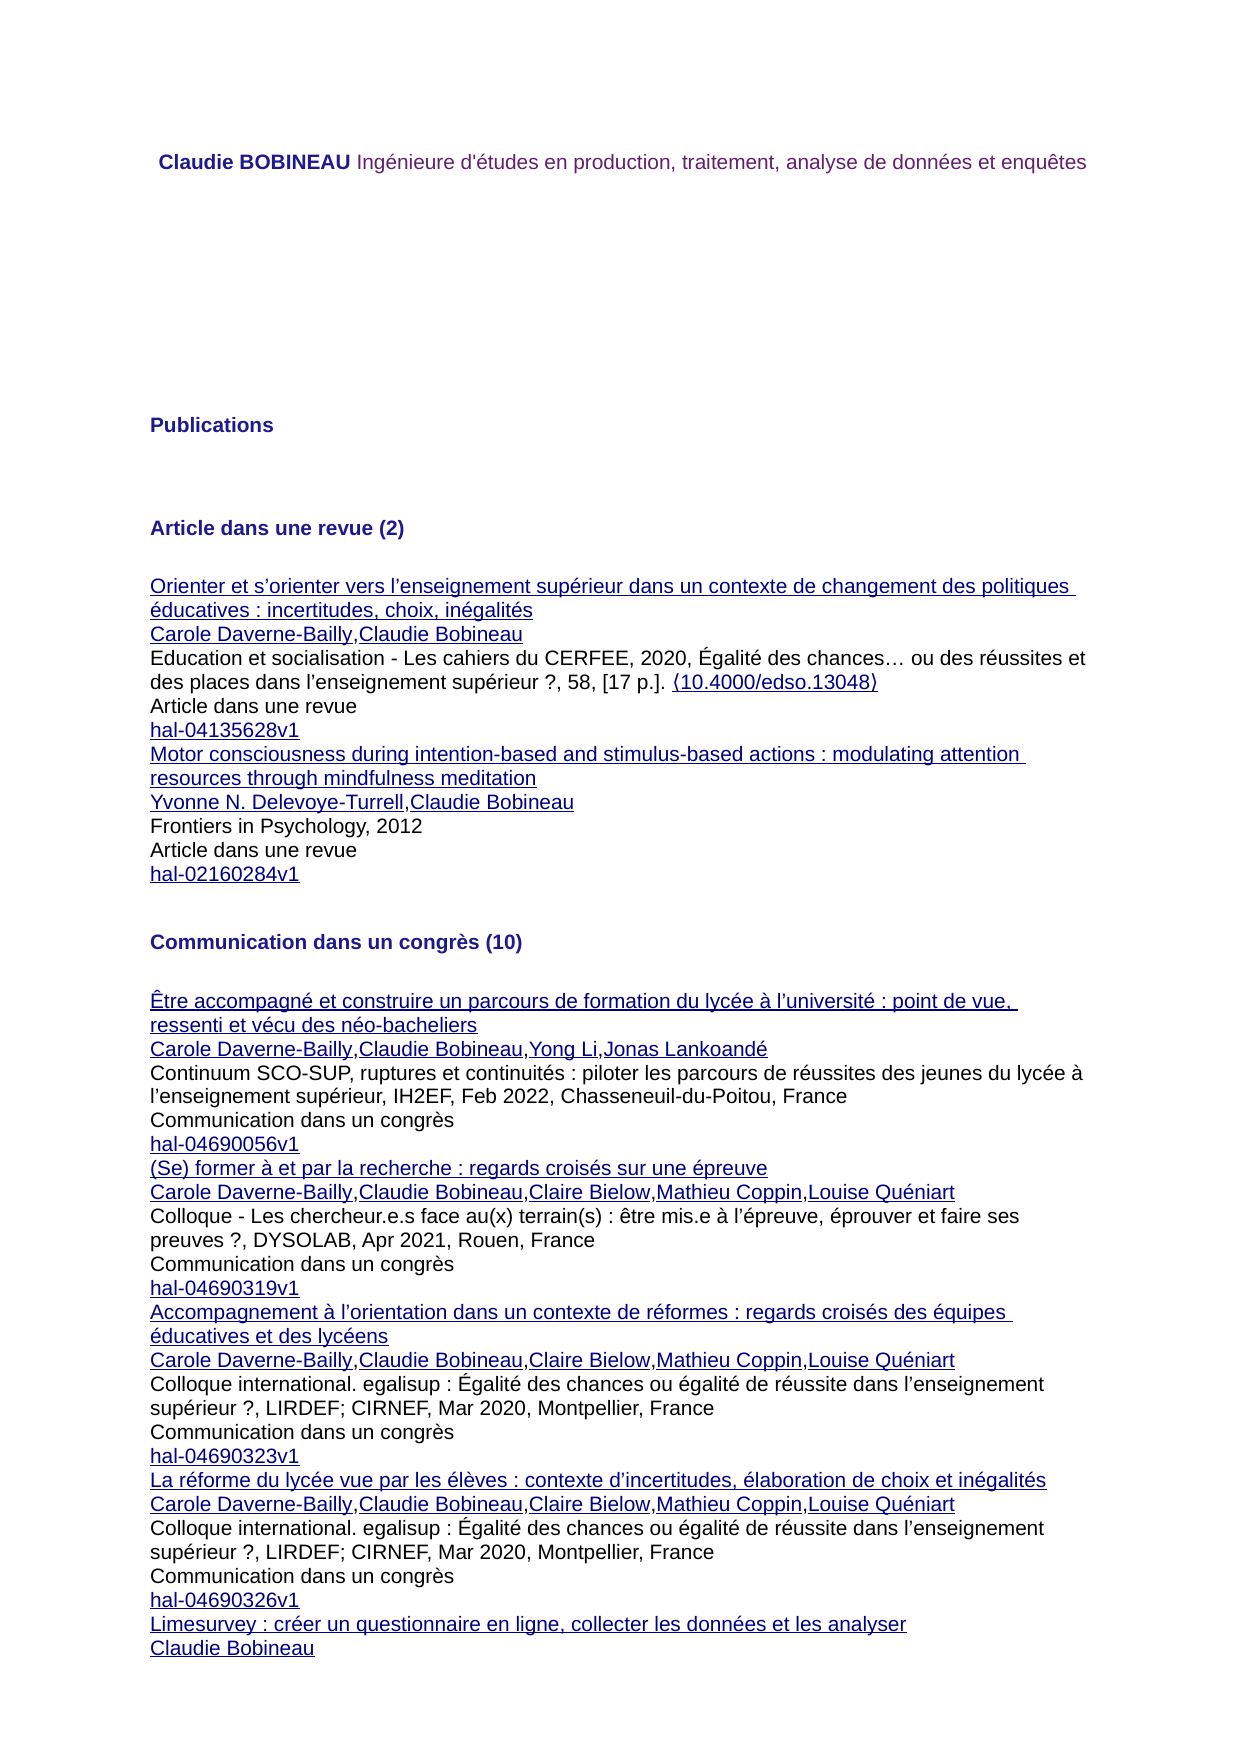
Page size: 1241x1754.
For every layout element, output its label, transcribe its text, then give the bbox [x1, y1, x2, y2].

table_cell La réforme du lycée vue par les élèves : contexte d’incertitudes, élaboration de choix et inégalités Carole Daverne-Bailly,Claudie Bobineau,Claire Bielow,Mathieu Coppin,Louise Quéniart Colloque international. egalisup : Égalité des chances ou égalité de réussite dans l’enseignement supérieur ?, LIRDEF; CIRNEF, Mar 2020, Montpellier, France Communication dans un congrès hal-04690326v1 [150, 1468, 1090, 1611]
subtitle Communication dans un congrès (10) [150, 930, 1090, 954]
table_header Orienter et s’orienter vers l’enseignement supérieur dans un contexte de changement des politiques éducatives : incertitudes, choix, inégalités Carole Daverne-Bailly,Claudie Bobineau Education et socialisation - Les cahiers du CERFEE, 2020, Égalité des chances… ou des réussites et des places dans l’enseignement supérieur ?, 58, [17 p.]. ⟨10.4000/edso.13048⟩ Article dans une revue hal-04135628v1 [150, 574, 1090, 742]
subtitle Publications [150, 412, 1090, 436]
table_cell Motor consciousness during intention-based and stimulus-based actions : modulating attention resources through mindfulness meditation Yvonne N. Delevoye-Turrell,Claudie Bobineau Frontiers in Psychology, 2012 Article dans une revue hal-02160284v1 [150, 742, 1090, 885]
table_cell Accompagnement à l’orientation dans un contexte de réformes : regards croisés des équipes éducatives et des lycéens Carole Daverne-Bailly,Claudie Bobineau,Claire Bielow,Mathieu Coppin,Louise Quéniart Colloque international. egalisup : Égalité des chances ou égalité de réussite dans l’enseignement supérieur ?, LIRDEF; CIRNEF, Mar 2020, Montpellier, France Communication dans un congrès hal-04690323v1 [150, 1300, 1090, 1468]
table_cell (Se) former à et par la recherche : regards croisés sur une épreuve Carole Daverne-Bailly,Claudie Bobineau,Claire Bielow,Mathieu Coppin,Louise Quéniart Colloque - Les chercheur.e.s face au(x) terrain(s) : être mis.e à l’épreuve, éprouver et faire ses preuves ?, DYSOLAB, Apr 2021, Rouen, France Communication dans un congrès hal-04690319v1 [150, 1156, 1090, 1300]
table_cell Limesurvey : créer un questionnaire en ligne, collecter les données et les analyser Claudie Bobineau [150, 1611, 1090, 1659]
table_header Être accompagné et construire un parcours de formation du lycée à l’université : point de vue, ressenti et vécu des néo-bacheliers Carole Daverne-Bailly,Claudie Bobineau,Yong Li,Jonas Lankoandé Continuum SCO-SUP, ruptures et continuités : piloter les parcours de réussites des jeunes du lycée à l’enseignement supérieur, IH2EF, Feb 2022, Chasseneuil-du-Poitou, France Communication dans un congrès hal-04690056v1 [150, 989, 1090, 1156]
subtitle Article dans une revue (2) [150, 516, 1090, 539]
subtitle Claudie BOBINEAU Ingénieure d'études en production, traitement, analyse de données et enquêtes [150, 150, 1090, 174]
